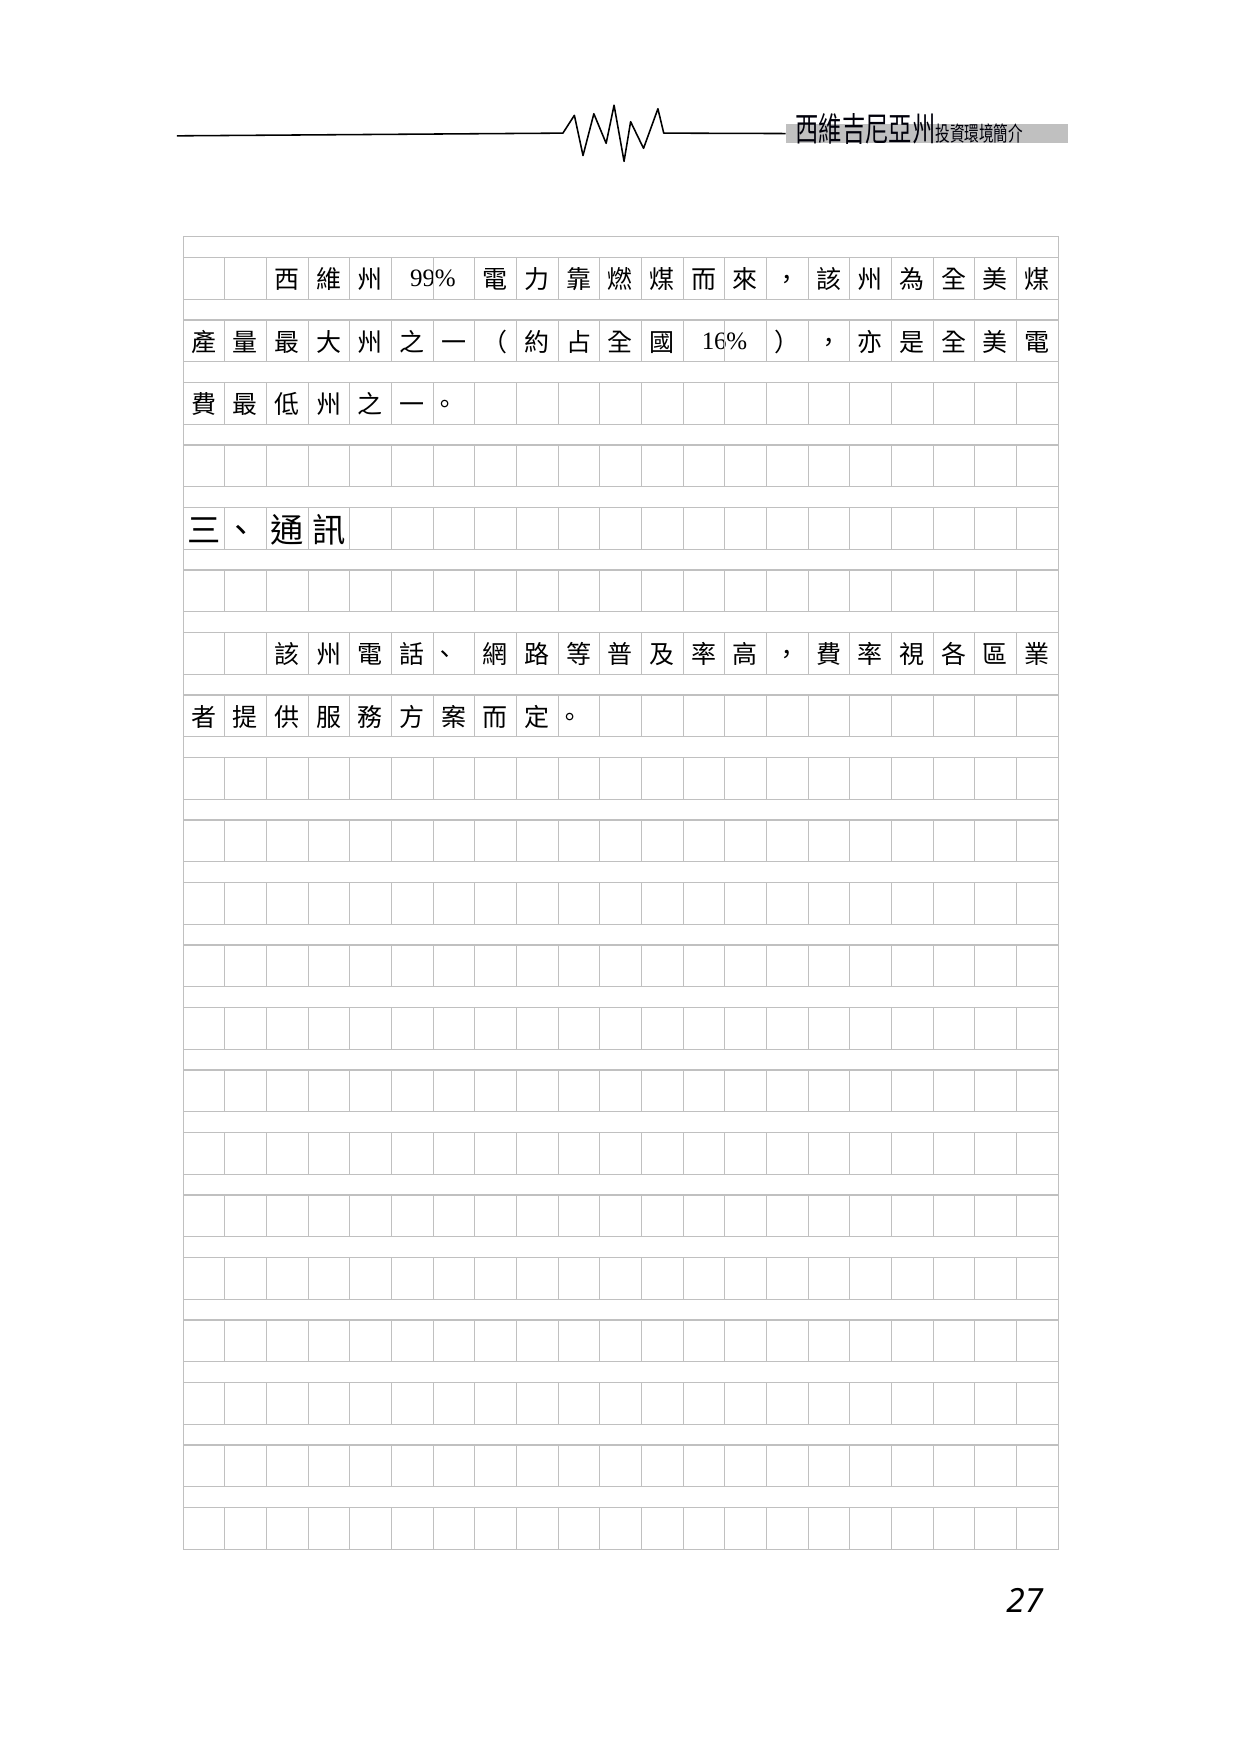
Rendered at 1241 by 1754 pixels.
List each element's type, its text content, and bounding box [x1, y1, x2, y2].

text 西維州99%電力靠燃煤而來，該州為全美煤產量最大州之一（約占全國16%），亦是全美電費最低州之一。 [809, 383, 849, 424]
text [1017, 696, 1058, 736]
text 西維州99%電力靠燃煤而來，該州為全美煤產量最大州之一（約占全國16%），亦是全美電費最低州之一。 [975, 383, 1016, 424]
text 西維州99%電力靠燃煤而來，該州為全美煤產量最大州之一（約占全國16%），亦是全美電費最低州之一。 [475, 383, 516, 424]
text [892, 508, 933, 549]
text 及 [642, 633, 683, 674]
text 西維州99%電力靠燃煤而來，該州為全美煤產量最大州之一（約占全國16%），亦是全美電費最低州之一。 [600, 321, 641, 361]
text [809, 508, 849, 549]
text [892, 696, 933, 736]
text [225, 633, 266, 674]
text [184, 612, 1058, 632]
text 西維州99%電力靠燃煤而來，該州為全美煤產量最大州之一（約占全國16%），亦是全美電費最低州之一。 [309, 258, 349, 299]
text [434, 508, 474, 549]
text 。 [559, 696, 599, 736]
text [975, 508, 1016, 549]
text [975, 696, 1016, 736]
text 西維州99%電力靠燃煤而來，該州為全美煤產量最大州之一（約占全國16%），亦是全美電費最低州之一。 [892, 321, 933, 361]
text 提 [225, 696, 266, 736]
text 西維州99%電力靠燃煤而來，該州為全美煤產量最大州之一（約占全國16%），亦是全美電費最低州之一。 [892, 258, 933, 299]
text 西維州99%電力靠燃煤而來，該州為全美煤產量最大州之一（約占全國16%），亦是全美電費最低州之一。 [684, 258, 724, 299]
text 西維州99%電力靠燃煤而來，該州為全美煤產量最大州之一（約占全國16%），亦是全美電費最低州之一。 [600, 383, 641, 424]
text [809, 696, 849, 736]
text 西維州99%電力靠燃煤而來，該州為全美煤產量最大州之一（約占全國16%），亦是全美電費最低州之一。 [267, 321, 308, 361]
text 、 [225, 508, 266, 549]
text [600, 696, 641, 736]
text 西維州99%電力靠燃煤而來，該州為全美煤產量最大州之一（約占全國16%），亦是全美電費最低州之一。 [975, 258, 1016, 299]
text [517, 508, 558, 549]
text [184, 487, 1058, 507]
text 西維州99%電力靠燃煤而來，該州為全美煤產量最大州之一（約占全國16%），亦是全美電費最低州之一。 [1017, 321, 1058, 361]
text [684, 696, 724, 736]
text 區 [975, 633, 1016, 674]
text 西維州99%電力靠燃煤而來，該州為全美煤產量最大州之一（約占全國16%），亦是全美電費最低州之一。 [559, 383, 599, 424]
text 西維州99%電力靠燃煤而來，該州為全美煤產量最大州之一（約占全國16%），亦是全美電費最低州之一。 [850, 321, 891, 361]
text 州 [309, 633, 349, 674]
text [475, 508, 516, 549]
text 西維州99%電力靠燃煤而來，該州為全美煤產量最大州之一（約占全國16%），亦是全美電費最低州之一。 [767, 321, 808, 361]
text 西維州99%電力靠燃煤而來，該州為全美煤產量最大州之一（約占全國16%），亦是全美電費最低州之一。 [184, 237, 1058, 257]
text 電 [350, 633, 391, 674]
text [767, 508, 808, 549]
text [684, 508, 724, 549]
text 西維州99%電力靠燃煤而來，該州為全美煤產量最大州之一（約占全國16%），亦是全美電費最低州之一。 [184, 383, 224, 424]
text [725, 508, 766, 549]
text 西維州99%電力靠燃煤而來，該州為全美煤產量最大州之一（約占全國16%），亦是全美電費最低州之一。 [934, 321, 974, 361]
text 西維州99%電力靠燃煤而來，該州為全美煤產量最大州之一（約占全國16%），亦是全美電費最低州之一。 [392, 321, 433, 361]
text 西維州99%電力靠燃煤而來，該州為全美煤產量最大州之一（約占全國16%），亦是全美電費最低州之一。 [350, 258, 391, 299]
text 西維州99%電力靠燃煤而來，該州為全美煤產量最大州之一（約占全國16%），亦是全美電費最低州之一。 [559, 258, 599, 299]
text 定 [517, 696, 558, 736]
text 西維州99%電力靠燃煤而來，該州為全美煤產量最大州之一（約占全國16%），亦是全美電費最低州之一。 [1017, 258, 1058, 299]
text 西維州99%電力靠燃煤而來，該州為全美煤產量最大州之一（約占全國16%），亦是全美電費最低州之一。 [225, 321, 266, 361]
text 西維州99%電力靠燃煤而來，該州為全美煤產量最大州之一（約占全國16%），亦是全美電費最低州之一。 [809, 321, 849, 361]
text 西維州99%電力靠燃煤而來，該州為全美煤產量最大州之一（約占全國16%），亦是全美電費最低州之一。 [642, 383, 683, 424]
text 西維州99%電力靠燃煤而來，該州為全美煤產量最大州之一（約占全國16%），亦是全美電費最低州之一。 [350, 321, 391, 361]
text 西維州99%電力靠燃煤而來，該州為全美煤產量最大州之一（約占全國16%），亦是全美電費最低州之一。 [184, 300, 1058, 319]
text [600, 508, 641, 549]
text [350, 508, 391, 549]
text [184, 633, 224, 674]
text [184, 675, 1058, 694]
text 西維州99%電力靠燃煤而來，該州為全美煤產量最大州之一（約占全國16%），亦是全美電費最低州之一。 [725, 383, 766, 424]
text 西維州99%電力靠燃煤而來，該州為全美煤產量最大州之一（約占全國16%），亦是全美電費最低州之一。 [267, 383, 308, 424]
text 案 [434, 696, 474, 736]
text 西維州99%電力靠燃煤而來，該州為全美煤產量最大州之一（約占全國16%），亦是全美電費最低州之一。 [517, 321, 558, 361]
text 西維州99%電力靠燃煤而來，該州為全美煤產量最大州之一（約占全國16%），亦是全美電費最低州之一。 [892, 383, 933, 424]
text 西維州99%電力靠燃煤而來，該州為全美煤產量最大州之一（約占全國16%），亦是全美電費最低州之一。 [1017, 383, 1058, 424]
text 西維州99%電力靠燃煤而來，該州為全美煤產量最大州之一（約占全國16%），亦是全美電費最低州之一。 [392, 383, 433, 424]
text 路 [517, 633, 558, 674]
text 西維州99%電力靠燃煤而來，該州為全美煤產量最大州之一（約占全國16%），亦是全美電費最低州之一。 [434, 383, 474, 424]
text 高 [725, 633, 766, 674]
text 西維州99%電力靠燃煤而來，該州為全美煤產量最大州之一（約占全國16%），亦是全美電費最低州之一。 [225, 258, 266, 299]
text 西維州99%電力靠燃煤而來，該州為全美煤產量最大州之一（約占全國16%），亦是全美電費最低州之一。 [725, 258, 766, 299]
text 西維州99%電力靠燃煤而來，該州為全美煤產量最大州之一（約占全國16%），亦是全美電費最低州之一。 [767, 258, 808, 299]
text [850, 508, 891, 549]
text 普 [600, 633, 641, 674]
text [642, 696, 683, 736]
text 而 [475, 696, 516, 736]
text 率 [850, 633, 891, 674]
text 西維州99%電力靠燃煤而來，該州為全美煤產量最大州之一（約占全國16%），亦是全美電費最低州之一。 [184, 258, 224, 299]
text 西維州99%電力靠燃煤而來，該州為全美煤產量最大州之一（約占全國16%），亦是全美電費最低州之一。 [725, 321, 766, 361]
text [850, 696, 891, 736]
text 話 [392, 633, 433, 674]
text 西維州99%電力靠燃煤而來，該州為全美煤產量最大州之一（約占全國16%），亦是全美電費最低州之一。 [684, 383, 724, 424]
text 西維州99%電力靠燃煤而來，該州為全美煤產量最大州之一（約占全國16%），亦是全美電費最低州之一。 [600, 258, 641, 299]
text 西維州99%電力靠燃煤而來，該州為全美煤產量最大州之一（約占全國16%），亦是全美電費最低州之一。 [809, 258, 849, 299]
text 三 [184, 508, 224, 549]
text 西維州99%電力靠燃煤而來，該州為全美煤產量最大州之一（約占全國16%），亦是全美電費最低州之一。 [309, 383, 349, 424]
text 西維州99%電力靠燃煤而來，該州為全美煤產量最大州之一（約占全國16%），亦是全美電費最低州之一。 [642, 321, 683, 361]
text 等 [559, 633, 599, 674]
text 西維州99%電力靠燃煤而來，該州為全美煤產量最大州之一（約占全國16%），亦是全美電費最低州之一。 [309, 321, 349, 361]
text 業 [1017, 633, 1058, 674]
text 西維州99%電力靠燃煤而來，該州為全美煤產量最大州之一（約占全國16%），亦是全美電費最低州之一。 [850, 383, 891, 424]
text 供 [267, 696, 308, 736]
text 西維州99%電力靠燃煤而來，該州為全美煤產量最大州之一（約占全國16%），亦是全美電費最低州之一。 [267, 258, 308, 299]
text 者 [184, 696, 224, 736]
text 訊 [309, 508, 349, 549]
text 西維州99%電力靠燃煤而來，該州為全美煤產量最大州之一（約占全國16%），亦是全美電費最低州之一。 [684, 321, 724, 361]
text 西維州99%電力靠燃煤而來，該州為全美煤產量最大州之一（約占全國16%），亦是全美電費最低州之一。 [475, 321, 516, 361]
text 方 [392, 696, 433, 736]
text 西維州99%電力靠燃煤而來，該州為全美煤產量最大州之一（約占全國16%），亦是全美電費最低州之一。 [184, 321, 224, 361]
text 務 [350, 696, 391, 736]
text 網 [475, 633, 516, 674]
text 西維州99%電力靠燃煤而來，該州為全美煤產量最大州之一（約占全國16%），亦是全美電費最低州之一。 [392, 258, 433, 299]
text 西維州99%電力靠燃煤而來，該州為全美煤產量最大州之一（約占全國16%），亦是全美電費最低州之一。 [934, 383, 974, 424]
text 率 [684, 633, 724, 674]
text 西維州99%電力靠燃煤而來，該州為全美煤產量最大州之一（約占全國16%），亦是全美電費最低州之一。 [434, 321, 474, 361]
text 通 [267, 508, 308, 549]
text 視 [892, 633, 933, 674]
text 西維州99%電力靠燃煤而來，該州為全美煤產量最大州之一（約占全國16%），亦是全美電費最低州之一。 [850, 258, 891, 299]
text 西維州99%電力靠燃煤而來，該州為全美煤產量最大州之一（約占全國16%），亦是全美電費最低州之一。 [475, 258, 516, 299]
text [767, 696, 808, 736]
text [934, 696, 974, 736]
text 西維州99%電力靠燃煤而來，該州為全美煤產量最大州之一（約占全國16%），亦是全美電費最低州之一。 [642, 258, 683, 299]
text 西維州99%電力靠燃煤而來，該州為全美煤產量最大州之一（約占全國16%），亦是全美電費最低州之一。 [517, 383, 558, 424]
text 西維州99%電力靠燃煤而來，該州為全美煤產量最大州之一（約占全國16%），亦是全美電費最低州之一。 [975, 321, 1016, 361]
text 、 [434, 633, 474, 674]
text 西維州99%電力靠燃煤而來，該州為全美煤產量最大州之一（約占全國16%），亦是全美電費最低州之一。 [517, 258, 558, 299]
text 西維州99%電力靠燃煤而來，該州為全美煤產量最大州之一（約占全國16%），亦是全美電費最低州之一。 [350, 383, 391, 424]
text 西維州99%電力靠燃煤而來，該州為全美煤產量最大州之一（約占全國16%），亦是全美電費最低州之一。 [934, 258, 974, 299]
text 西維州99%電力靠燃煤而來，該州為全美煤產量最大州之一（約占全國16%），亦是全美電費最低州之一。 [767, 383, 808, 424]
text 西維州99%電力靠燃煤而來，該州為全美煤產量最大州之一（約占全國16%），亦是全美電費最低州之一。 [225, 383, 266, 424]
text 西維州99%電力靠燃煤而來，該州為全美煤產量最大州之一（約占全國16%），亦是全美電費最低州之一。 [184, 362, 1058, 382]
text 服 [309, 696, 349, 736]
text 費 [809, 633, 849, 674]
text [725, 696, 766, 736]
text [559, 508, 599, 549]
text [642, 508, 683, 549]
text 各 [934, 633, 974, 674]
text 該 [267, 633, 308, 674]
text ， [767, 633, 808, 674]
text [392, 508, 433, 549]
text 西維州99%電力靠燃煤而來，該州為全美煤產量最大州之一（約占全國16%），亦是全美電費最低州之一。 [559, 321, 599, 361]
text 西維州99%電力靠燃煤而來，該州為全美煤產量最大州之一（約占全國16%），亦是全美電費最低州之一。 [434, 258, 474, 299]
text [934, 508, 974, 549]
text [1017, 508, 1058, 549]
